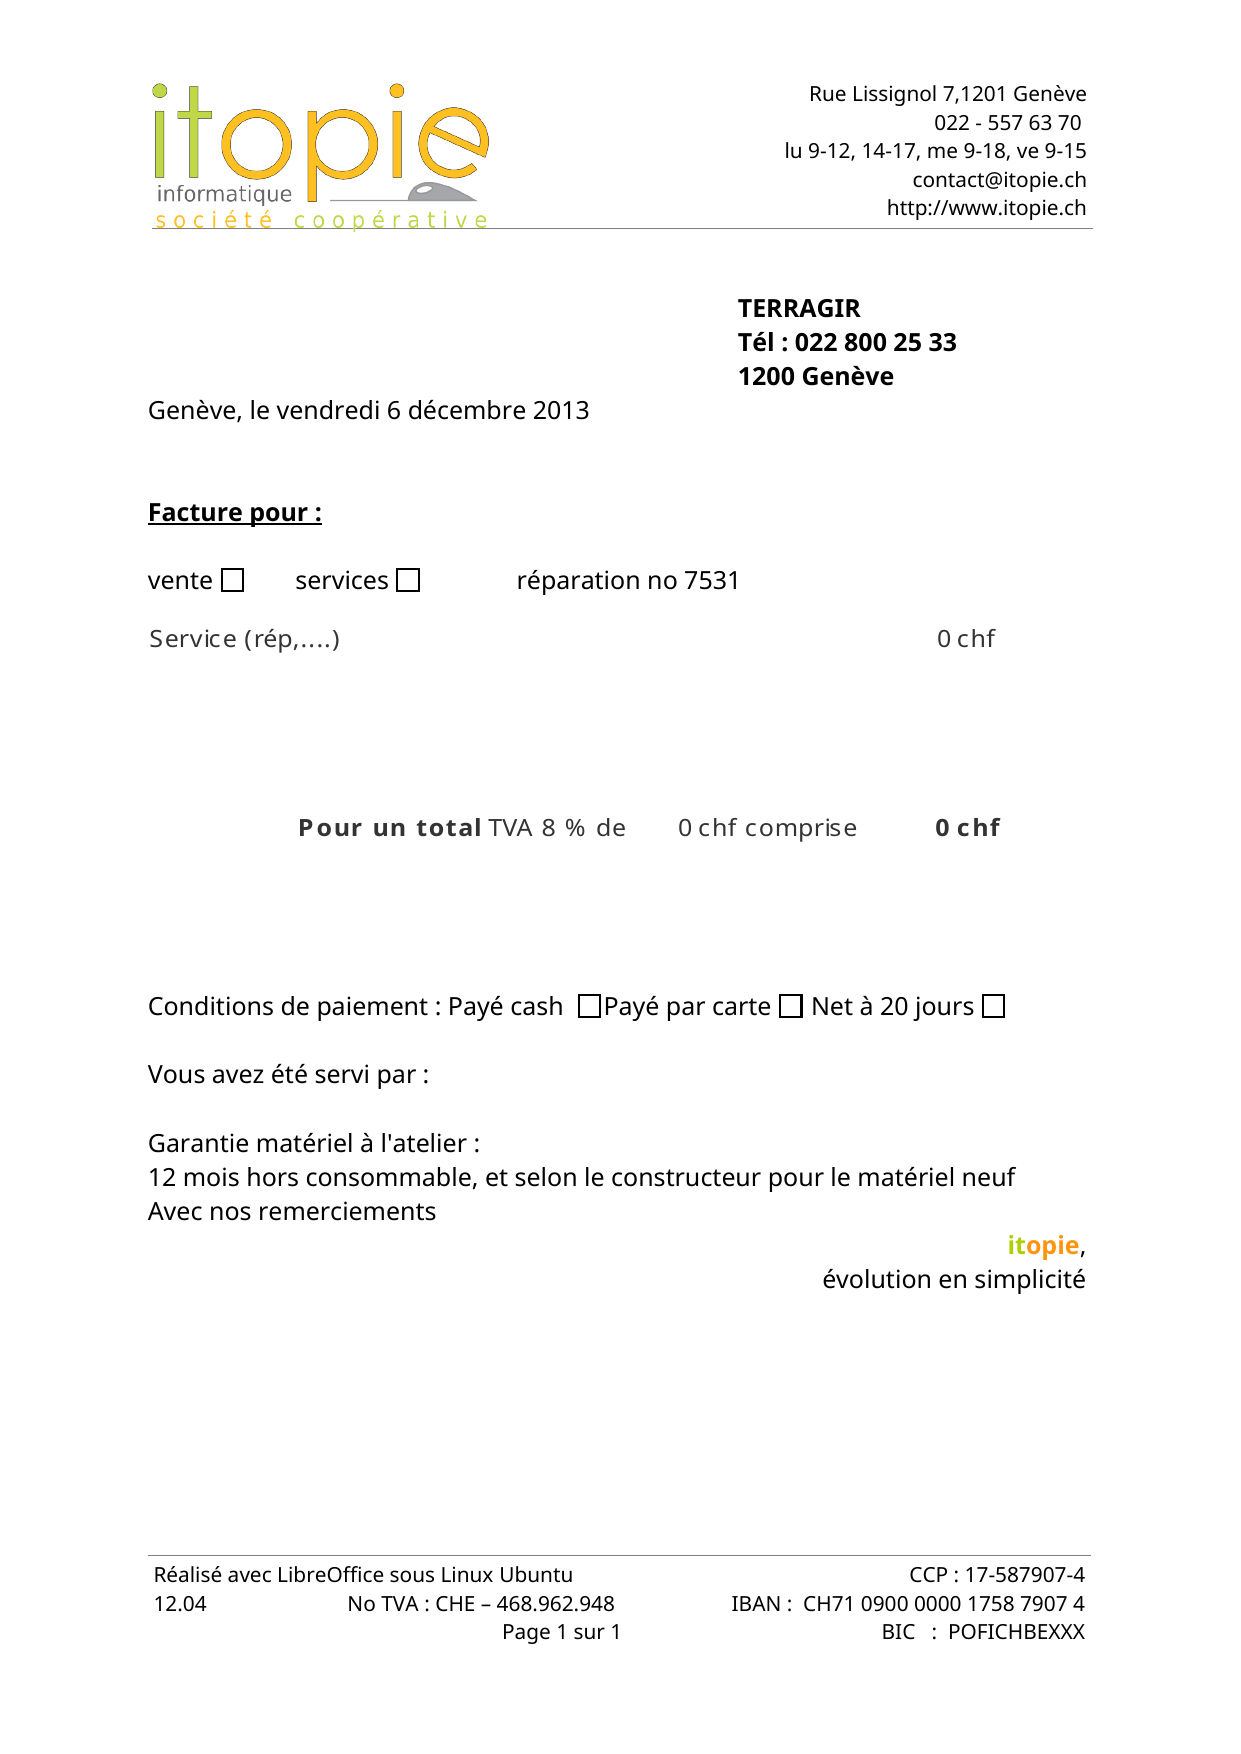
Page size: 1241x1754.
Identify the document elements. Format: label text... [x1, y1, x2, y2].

text vente services réparation no 7531 [148, 563, 1093, 597]
text Tél : 022 800 25 33 [148, 324, 1093, 358]
text évolution en simplicité [148, 1262, 1093, 1296]
text TERRAGIR [148, 290, 1093, 324]
text Conditions de paiement : Payé cash Payé par carte Net à 20 jours [148, 989, 1093, 1023]
text itopie, [148, 1227, 1093, 1262]
text Genève, le vendredi 6 décembre 2013 [148, 392, 1093, 427]
text Avec nos remerciements [148, 1193, 1093, 1227]
text Vous avez été servi par : [148, 1057, 1093, 1091]
text Facture pour : [148, 495, 1093, 529]
text 1200 Genève [148, 358, 1093, 392]
text 12 mois hors consommable, et selon le constructeur pour le matériel neuf [148, 1159, 1093, 1193]
picture [138, 72, 500, 244]
text Garantie matériel à l'atelier : [148, 1125, 1093, 1159]
